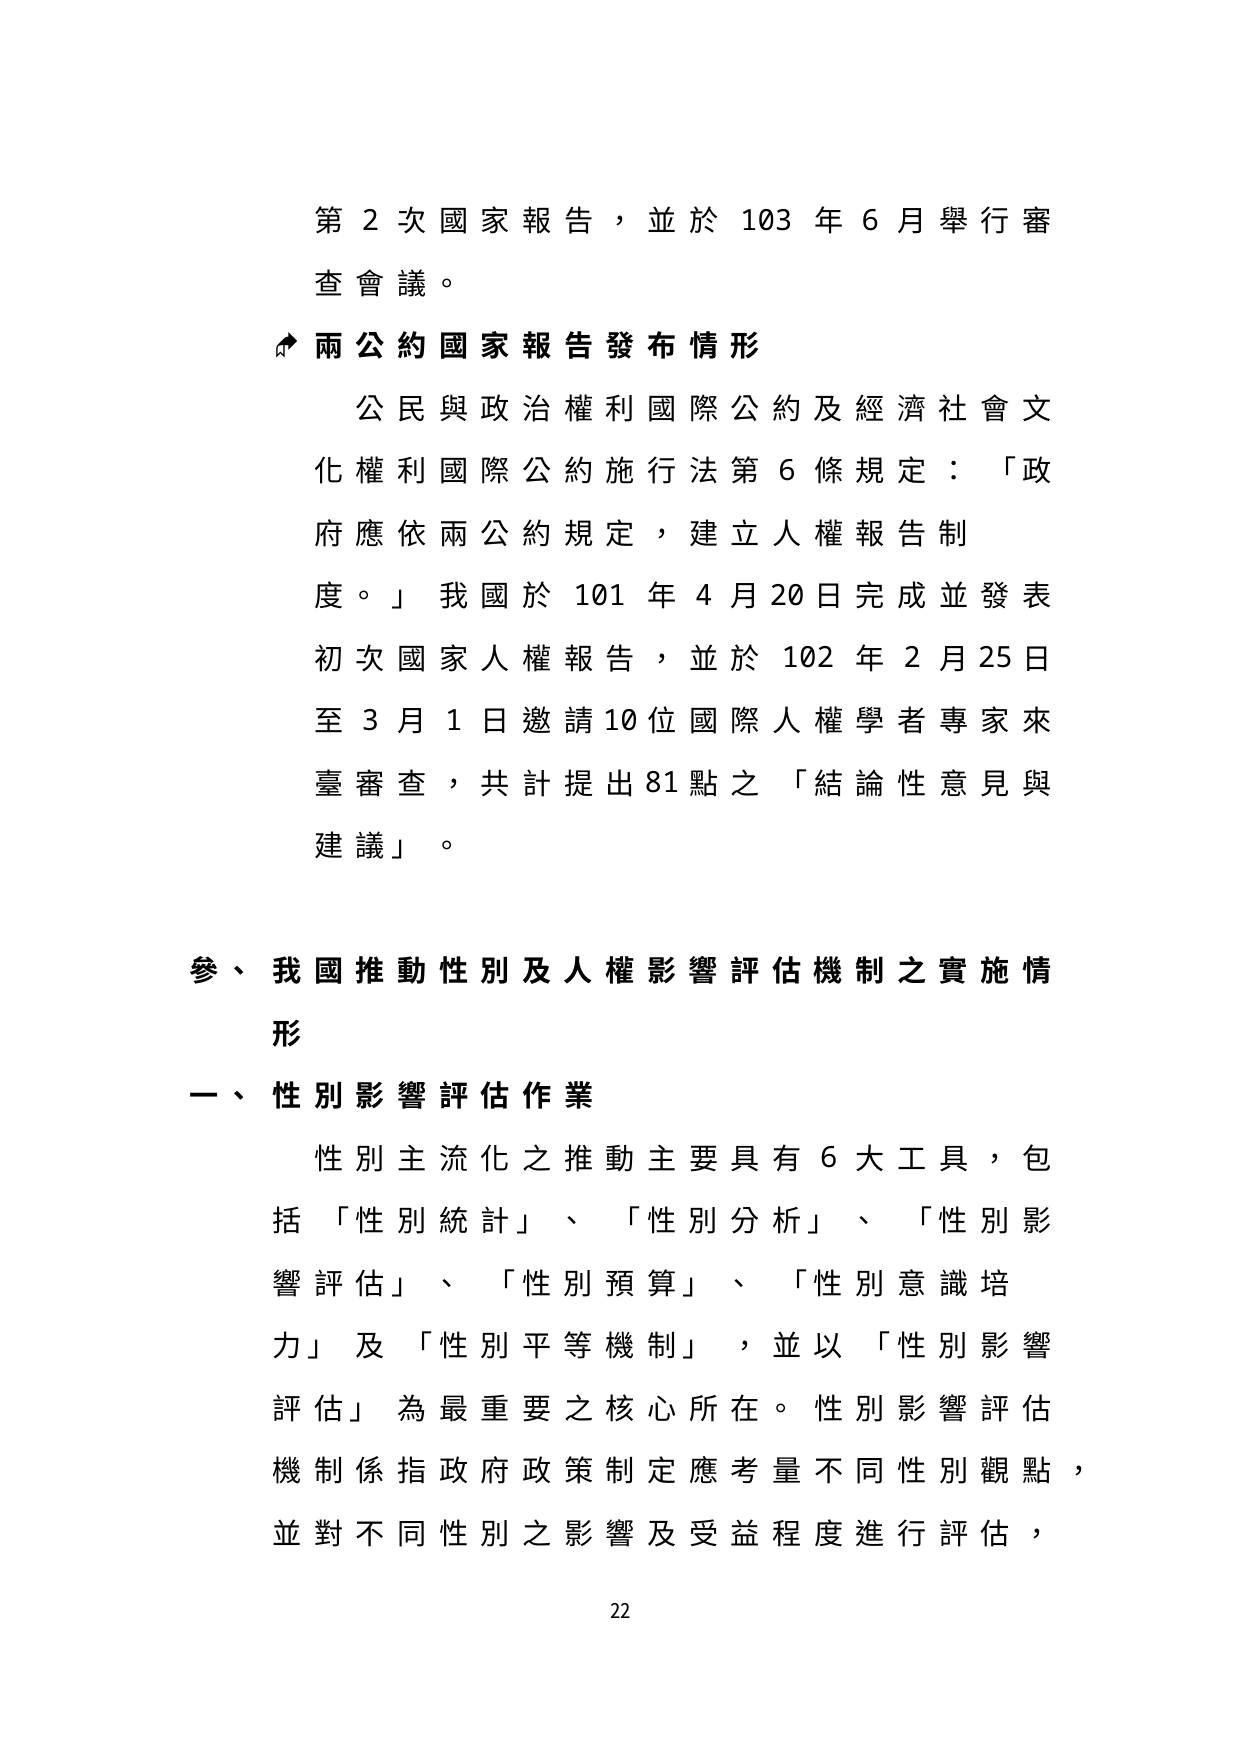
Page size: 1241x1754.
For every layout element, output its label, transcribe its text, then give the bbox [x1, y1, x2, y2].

text 一、性別影響評估作業 [183, 1052, 1058, 1115]
text 性別主流化之推動主要具有6大工具，包括「性別統計」、「性別分析」、「性別影響評估」、「性別預算」、「性別意識培力」及「性別平等機制」，並以「性別影響評估」為最重要之核心所在。性別影響評估機制係指政府政策制定應考量不同性別觀點，並對不同性別之影響及受益程度進行評估，其評估過程除應運用性別統計及性別分析方法，檢視社會現存之性別差異原因及不同性別者之需求外，並應透過溝通參與機制，期能將性別觀點確切融入政府政策制定過程中，俾就政府資源作合理之分配與運用，以達實質公平而非僅形式平等之照顧不同性別者，確保任一性別者均能獲取平等之權益與機會。 [242, 1115, 1058, 1552]
text 公民與政治權利國際公約及經濟社會文化權利國際公約施行法第6條規定：「政府應依兩公約規定，建立人權報告制度。」我國於101年4月20日完成並發表初次國家人權報告，並於102年2月25日至3月1日邀請10位國際人權學者專家來臺審查，共計提出81點之「結論性意見與建議」。 [271, 365, 1058, 865]
text 兩公約國家報告發布情形 [242, 302, 1058, 365]
text 參、我國推動性別及人權影響評估機制之實施情形 [183, 927, 1058, 1052]
text 消除對婦女一切形式歧視公約施行法第6條規定：「政府應依公約規定，建立消除對婦女一切形式歧視報告制度，每4年提出國家報告，並邀請相關專家學者及民間團體代表審閱，政府應依審閱意見檢討、研擬後續施政。」我國前於98年3月完成初次國家報告，並邀請3位前聯合國CEDAW委員會中資深專家諮詢顧問來台協助審閱並提供建議，嗣於102年12月完成第2次國家報告，並於103年6月舉行審查會議。 [271, 177, 1058, 302]
